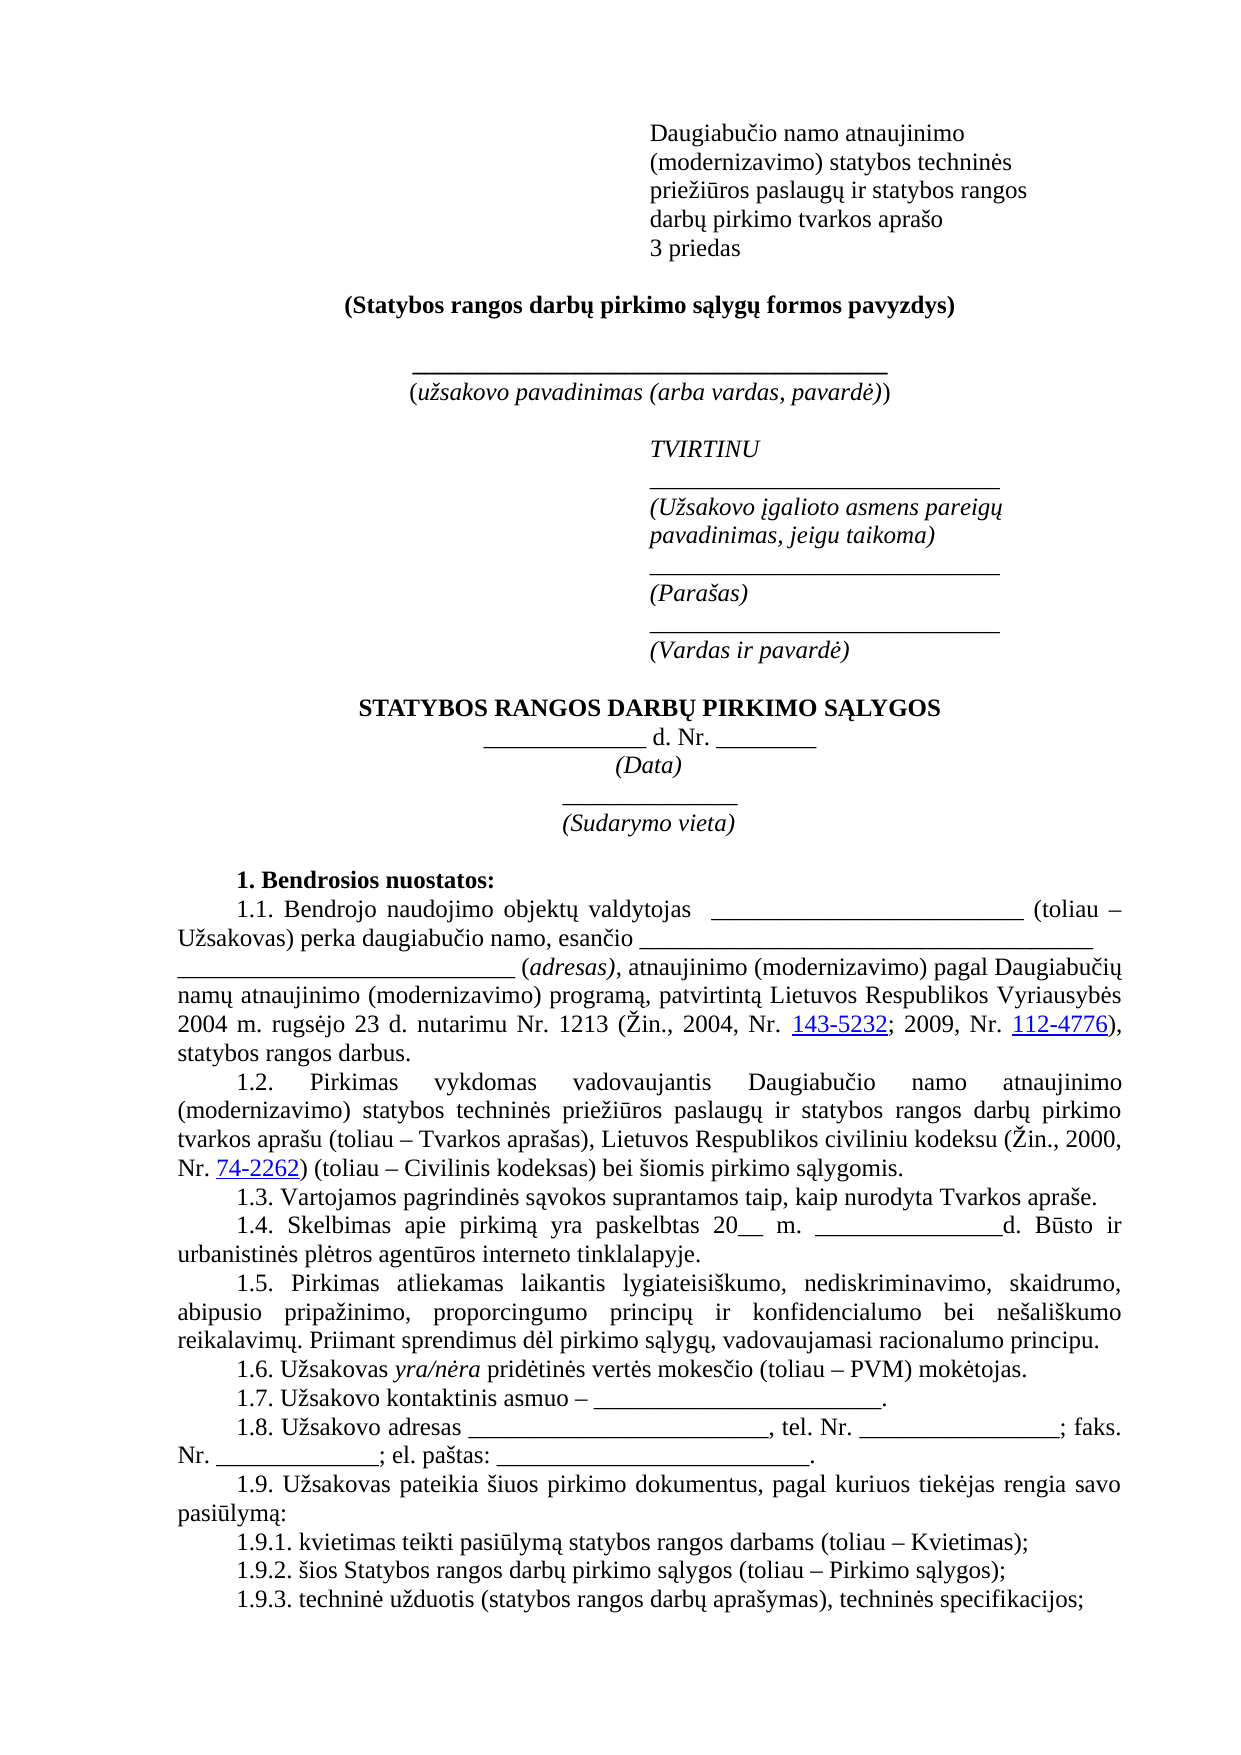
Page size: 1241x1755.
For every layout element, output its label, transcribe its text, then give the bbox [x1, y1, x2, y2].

text ___________________________ (adresas), atnaujinimo (modernizavimo) pagal Daugiabučių namų atnaujinimo (modernizavimo) programą, patvirtintą Lietuvos Respublikos Vyriausybės 2004 m. rugsėjo 23 d. nutarimu Nr. 1213 (Žin., 2004, Nr. 143-5232; 2009, Nr. 112-4776), statybos rangos darbus. [177, 952, 1122, 1067]
text ____________________________ [649, 463, 1122, 492]
text 1.8. Užsakovo adresas ________________________, tel. Nr. ________________; faks. Nr. _____________; el. paštas: _________________________. [177, 1412, 1122, 1469]
text _____________ d. Nr. ________ [177, 722, 1122, 751]
text 1.1. Bendrojo naudojimo objektų valdytojas _________________________ (toliau – Užsakovas) perka daugiabučio namo, esančio [177, 894, 1122, 952]
text (Vardas ir pavardė) [649, 636, 1122, 664]
text 1.7. Užsakovo kontaktinis asmuo – _______________________. [177, 1383, 1122, 1412]
text (Statybos rangos darbų pirkimo sąlygų formos pavyzdys) [177, 291, 1122, 319]
text (užsakovo pavadinimas (arba vardas, pavardė)) [177, 377, 1122, 406]
text 1.5. Pirkimas atliekamas laikantis lygiateisiškumo, nediskriminavimo, skaidrumo, abipusio pripažinimo, proporcingumo principų ir konfidencialumo bei nešališkumo reikalavimų. Priimant sprendimus dėl pirkimo sąlygų, vadovaujamasi racionalumo principu. [177, 1268, 1122, 1354]
text 1.4. Skelbimas apie pirkimą yra paskelbtas 20__ m. _______________d. Būsto ir urbanistinės plėtros agentūros interneto tinklalapyje. [177, 1211, 1122, 1268]
text 1. Bendrosios nuostatos: [177, 866, 1122, 894]
text ____________________________ [649, 607, 1122, 636]
text (Data) [177, 751, 1122, 779]
text statybos rangos darbų PIRKIMO SĄLYGOS [177, 693, 1122, 722]
text TVIRTINU [649, 434, 1122, 463]
text 1.3. Vartojamos pagrindinės sąvokos suprantamos taip, kaip nurodyta Tvarkos apraše. [177, 1182, 1122, 1211]
text Daugiabučio namo atnaujinimo [649, 118, 1122, 147]
text 1.9.3. techninė užduotis (statybos rangos darbų aprašymas), techninės specifikacijos; [177, 1584, 1122, 1613]
text 1.9. Užsakovas pateikia šiuos pirkimo dokumentus, pagal kuriuos tiekėjas rengia savo pasiūlymą: [177, 1469, 1122, 1527]
text ______________ [177, 779, 1122, 808]
text 1.2. Pirkimas vykdomas vadovaujantis Daugiabučio namo atnaujinimo (modernizavimo) statybos techninės priežiūros paslaugų ir statybos rangos darbų pirkimo tvarkos aprašu (toliau – Tvarkos aprašas), Lietuvos Respublikos civiliniu kodeksu (Žin., 2000, Nr. 74-2262) (toliau – Civilinis kodeksas) bei šiomis pirkimo sąlygomis. [177, 1067, 1122, 1182]
text ______________________________________ [177, 348, 1122, 377]
text 1.6. Užsakovas yra/nėra pridėtinės vertės mokesčio (toliau – PVM) mokėtojas. [177, 1354, 1122, 1383]
text 1.9.1. kvietimas teikti pasiūlymą statybos rangos darbams (toliau – Kvietimas); [177, 1527, 1122, 1556]
text (modernizavimo) statybos techninės [649, 147, 1122, 176]
text priežiūros paslaugų ir statybos rangos [649, 176, 1122, 204]
text (Sudarymo vieta) [177, 808, 1122, 837]
text ____________________________ [649, 549, 1122, 578]
text (Parašas) [649, 578, 1122, 607]
text (Užsakovo įgalioto asmens pareigų pavadinimas, jeigu taikoma) [649, 492, 1122, 549]
text 3 priedas [649, 233, 1122, 262]
text darbų pirkimo tvarkos aprašo [649, 204, 1122, 233]
text 1.9.2. šios Statybos rangos darbų pirkimo sąlygos (toliau – Pirkimo sąlygos); [177, 1556, 1122, 1584]
